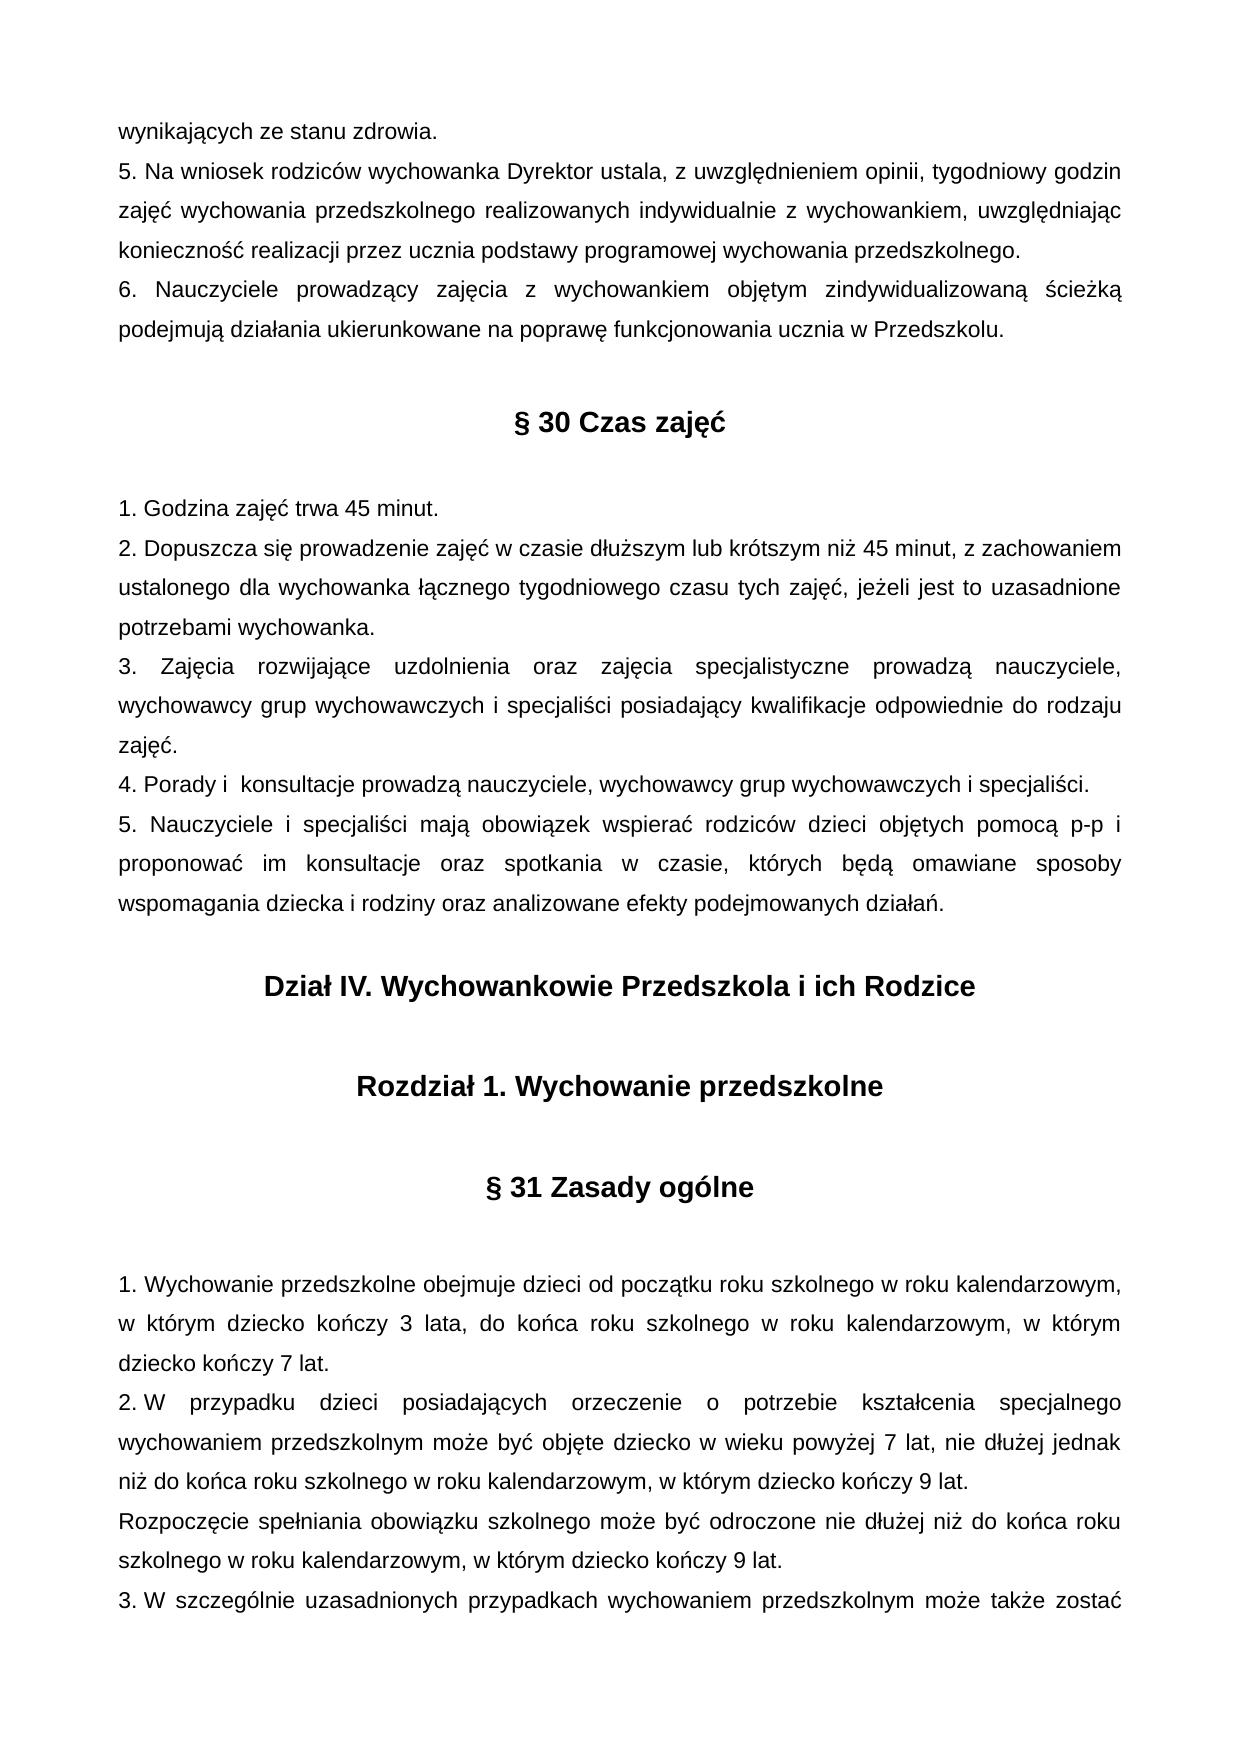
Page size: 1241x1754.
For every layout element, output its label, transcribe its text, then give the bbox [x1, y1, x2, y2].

text 2. W przypadku dzieci posiadających orzeczenie o potrzebie kształcenia specjalnego wychowaniem przedszkolnym może być objęte dziecko w wieku powyżej 7 lat, nie dłużej jednak niż do końca roku szkolnego w roku kalendarzowym, w którym dziecko kończy 9 lat. [118, 1389, 1122, 1494]
text 4. Porady i konsultacje prowadzą nauczyciele, wychowawcy grup wychowawczych i specjaliści. [118, 771, 1122, 798]
text 1. Godzina zajęć trwa 45 minut. [118, 495, 1122, 521]
text 3. W szczególnie uzasadnionych przypadkach wychowaniem przedszkolnym może także zostać [118, 1587, 1122, 1613]
text § 30 Czas zajęć [118, 405, 1122, 439]
text Rozpoczęcie spełniania obowiązku szkolnego może być odroczone nie dłużej niż do końca roku szkolnego w roku kalendarzowym, w którym dziecko kończy 9 lat. [118, 1508, 1122, 1573]
text Rozdział 1. Wychowanie przedszkolne [118, 1069, 1122, 1103]
text 5. Nauczyciele i specjaliści mają obowiązek wspierać rodziców dzieci objętych pomocą p-p i proponować im konsultacje oraz spotkania w czasie, których będą omawiane sposoby wspomagania dziecka i rodziny oraz analizowane efekty podejmowanych działań. [118, 811, 1122, 916]
text 6. Nauczyciele prowadzący zajęcia z wychowankiem objętym zindywidualizowaną ścieżką podejmują działania ukierunko­wane na poprawę funkcjonowania ucznia w Przedszkolu. [118, 276, 1122, 342]
text 2. Dopuszcza się prowadzenie zajęć w czasie dłuższym lub krótszym niż 45 minut, z zachowaniem ustalonego dla wychowanka łącznego tygodniowego czasu tych zajęć, jeżeli jest to uzasadnione potrzebami wychowanka. [118, 534, 1122, 640]
text 1. Wychowanie przedszkolne obejmuje dzieci od początku roku szkolnego w roku kalendarzowym, w którym dziecko kończy 3 lata, do końca roku szkolnego w roku kalendarzowym, w którym dziecko kończy 7 lat. [118, 1271, 1122, 1376]
text Dział IV. Wychowankowie Przedszkola i ich Rodzice [118, 969, 1122, 1002]
text § 31 Zasady ogólne [118, 1170, 1122, 1204]
text 3. Zajęcia rozwijające uzdolnienia oraz zajęcia specjalistyczne prowadzą nauczyciele, wychowawcy grup wychowawczych i specjaliści posia­dający kwalifikacje odpowiednie do rodzaju zajęć. [118, 653, 1122, 758]
text 5. Na wniosek rodziców wychowanka Dyrektor ustala, z uwzględnieniem opinii, tygodniowy godzin zajęć wychowania przedszkolnego realizowanych indywidualnie z wychowankiem, uwzględniając konieczność realizacji przez ucznia podstawy programowej wychowania przedszkolnego. [118, 158, 1122, 263]
text wynikających ze stanu zdrowia. [118, 118, 1122, 144]
